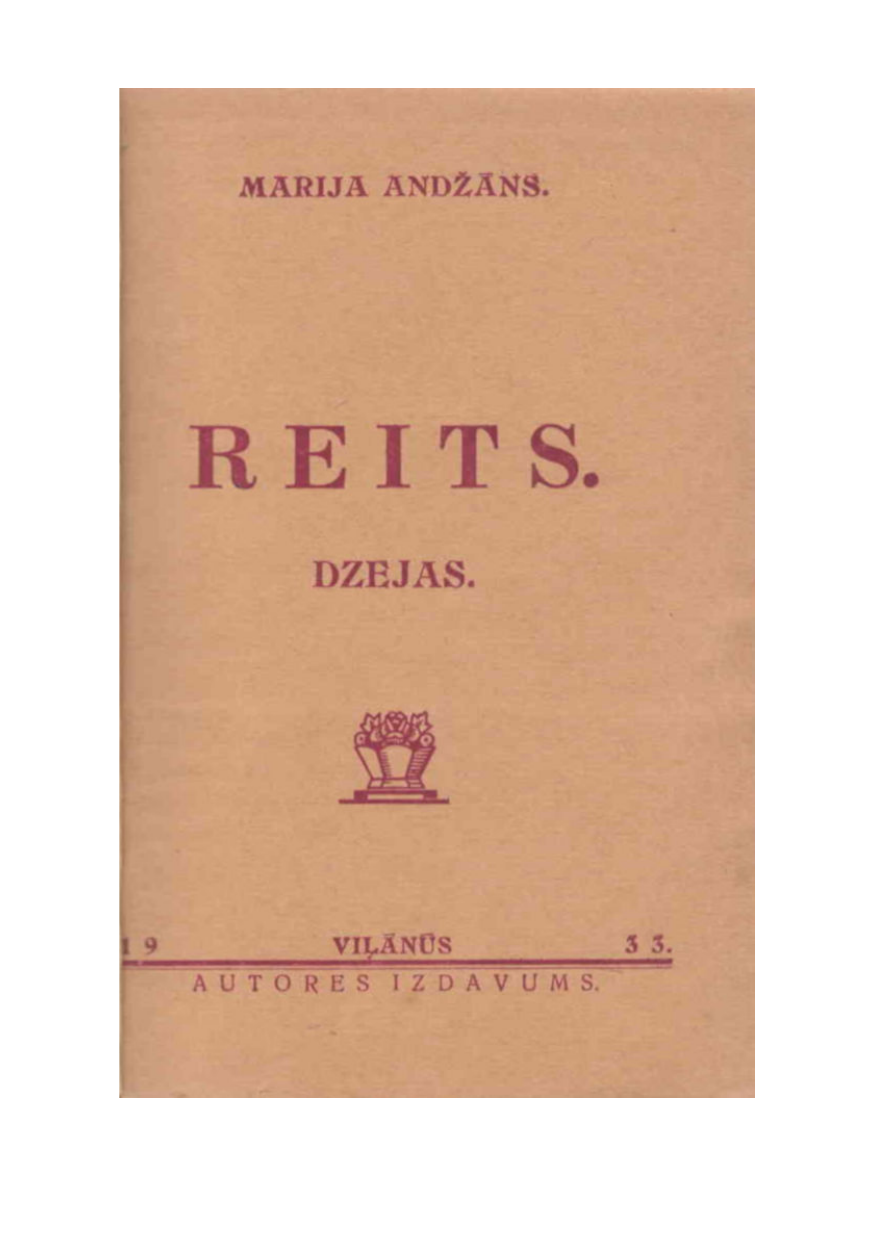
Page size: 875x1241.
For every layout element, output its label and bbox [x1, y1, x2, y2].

picture [119, 88, 755, 1098]
